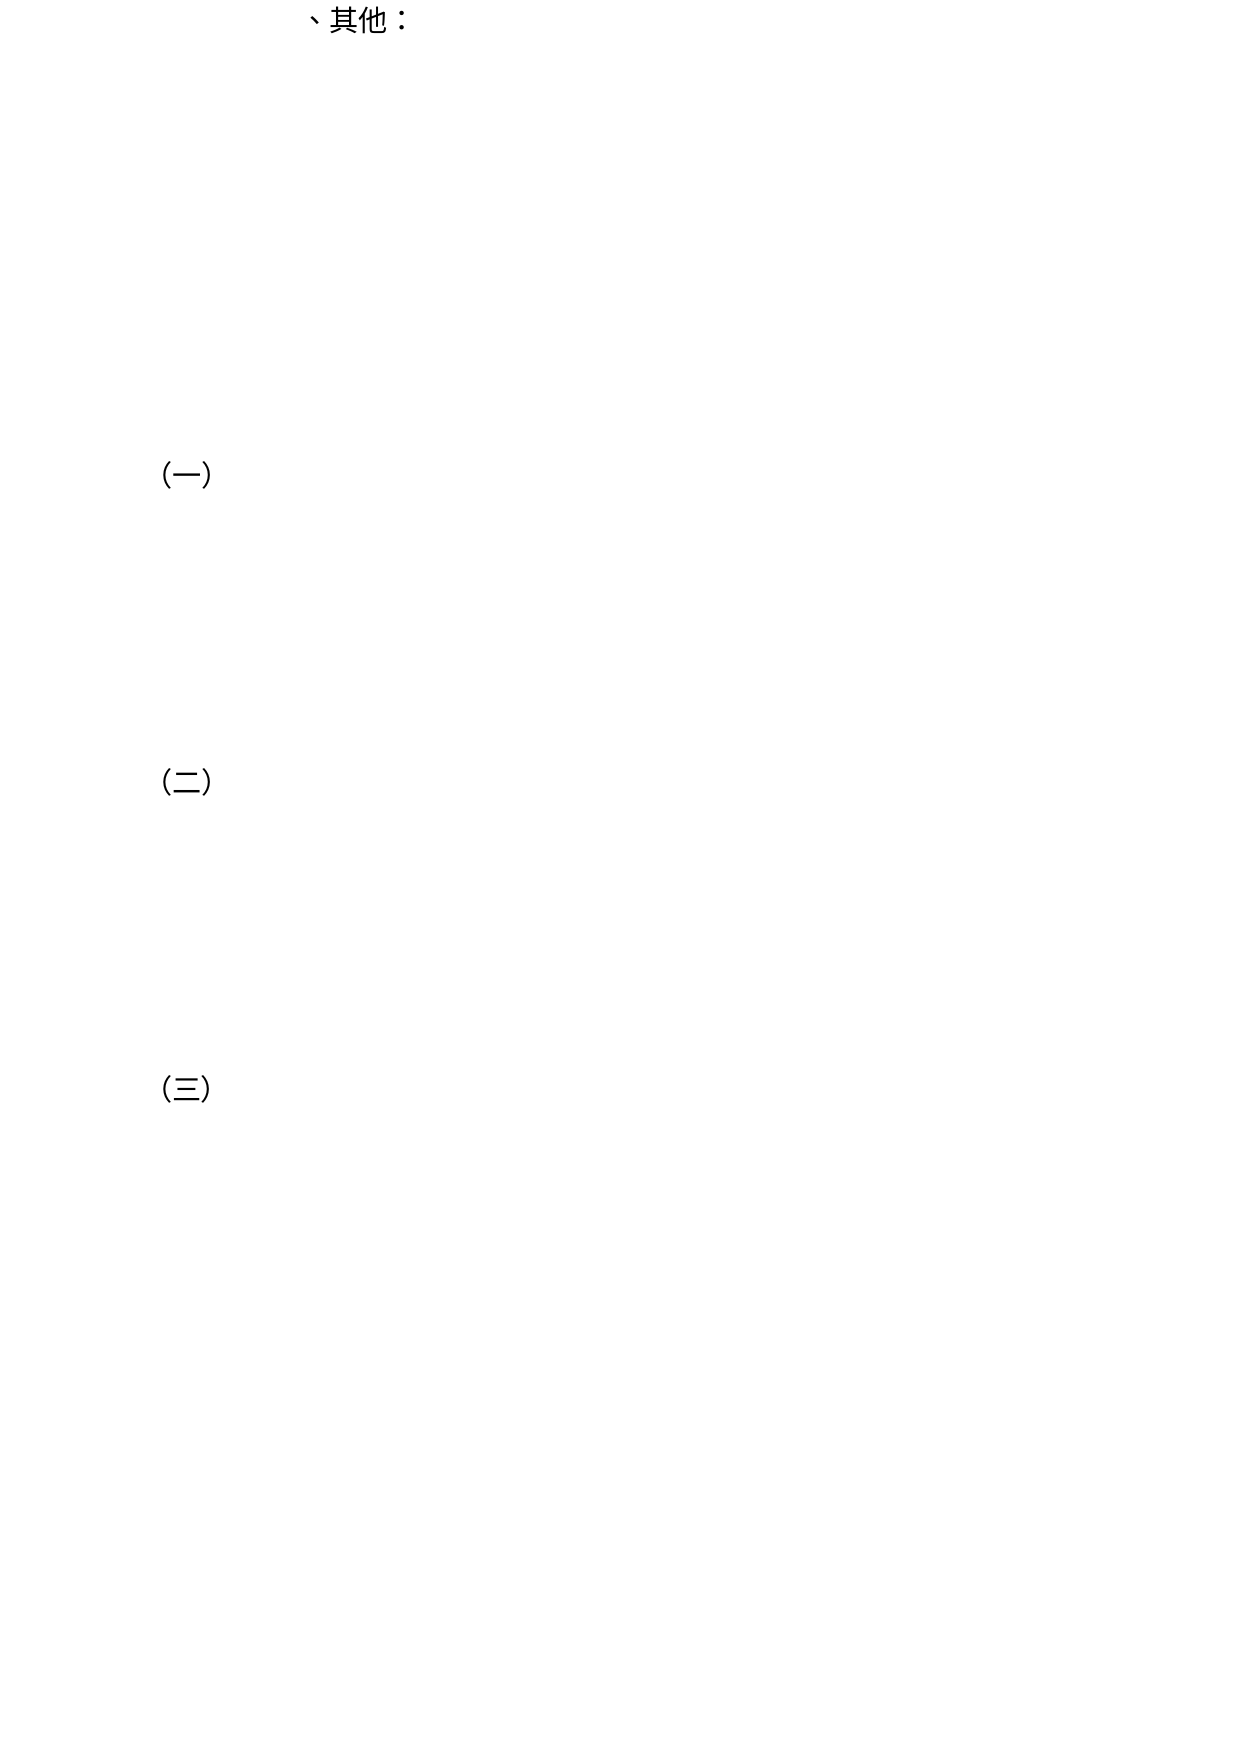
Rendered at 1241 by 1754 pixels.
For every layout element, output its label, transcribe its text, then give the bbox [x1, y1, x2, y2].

text （一） （二） （三） [143, 127, 231, 1204]
text 、其他： [118, 0, 1240, 119]
